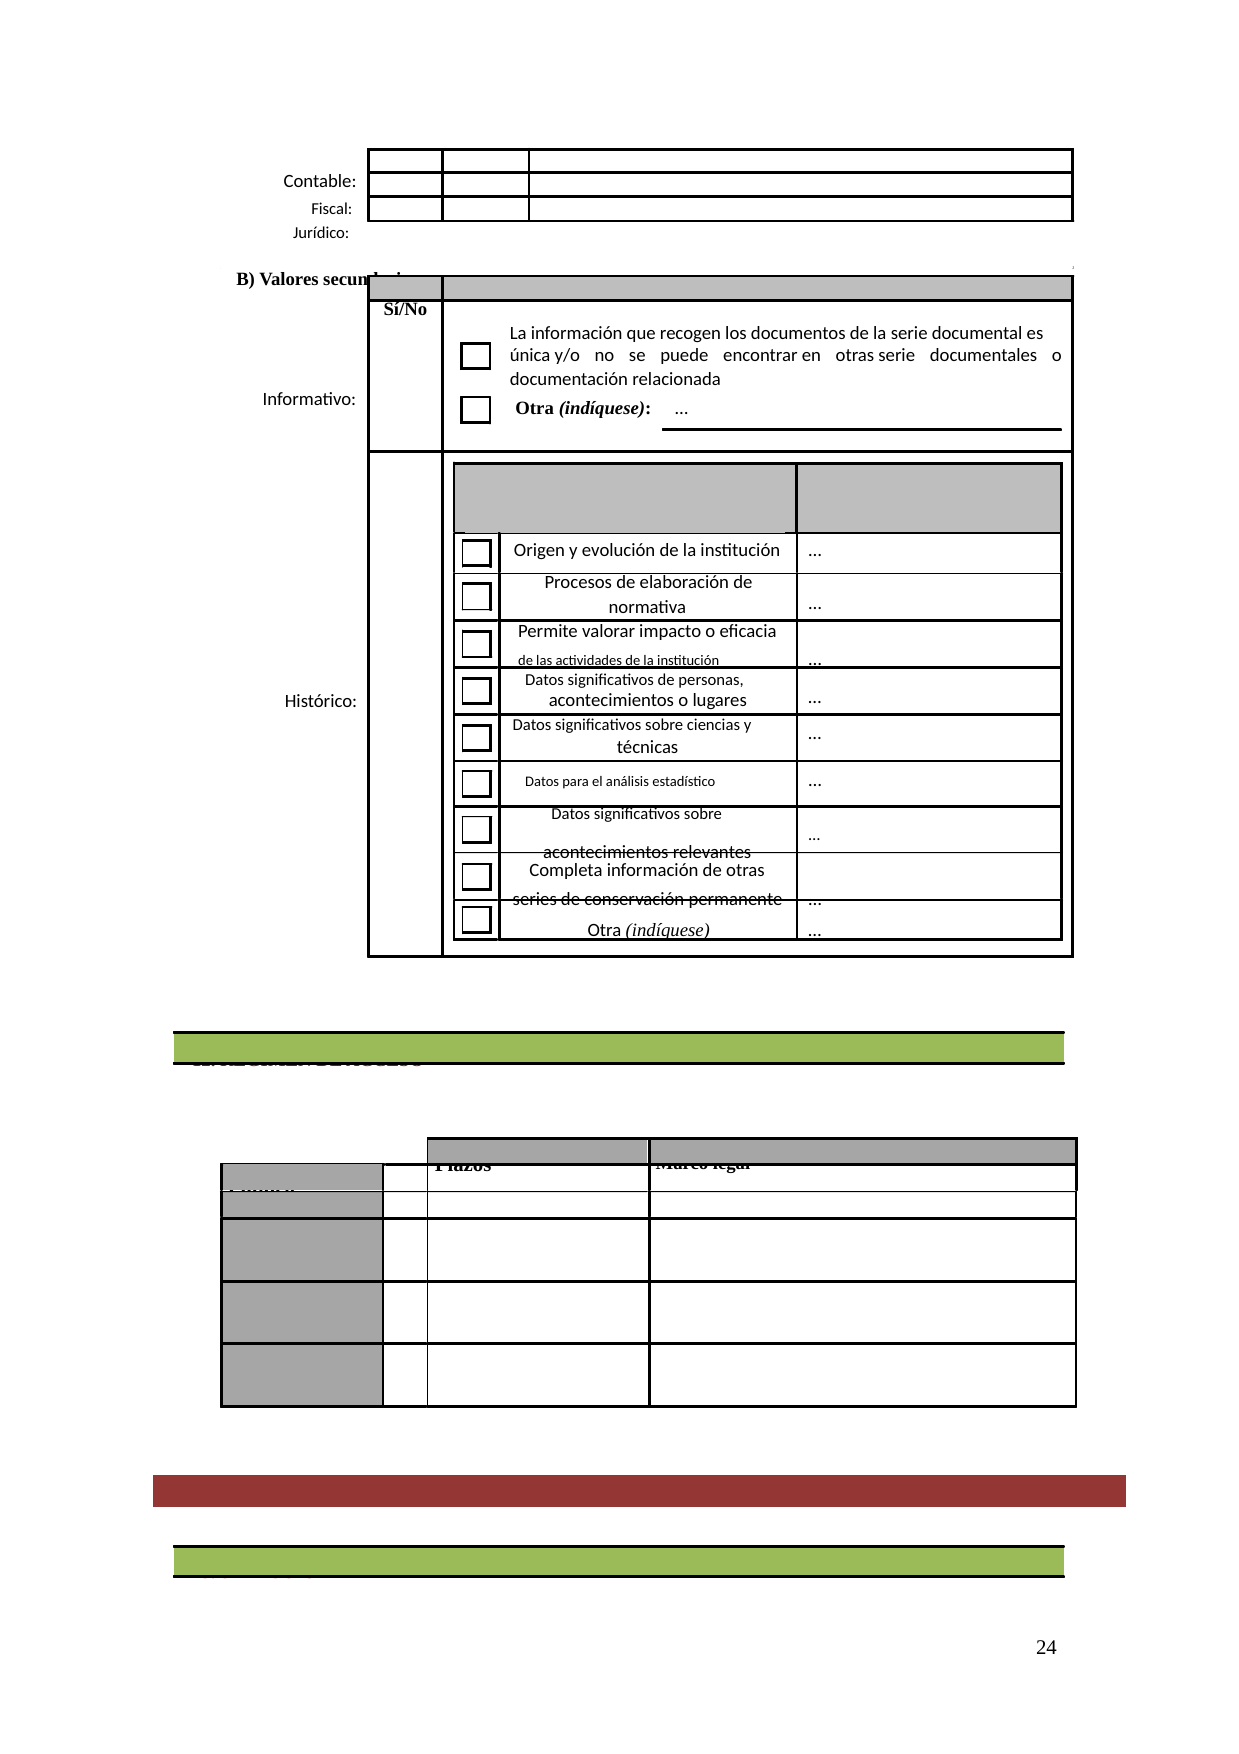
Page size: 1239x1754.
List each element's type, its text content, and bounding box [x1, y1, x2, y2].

text [370, 174, 441, 195]
text [1074, 320, 1225, 344]
text [1074, 793, 1225, 826]
text Fiscal: [311, 195, 367, 220]
text Parcial [428, 1308, 434, 1342]
text Procesos de elaboración de [544, 574, 796, 595]
text … [808, 716, 1060, 747]
text [1063, 707, 1071, 747]
text … [798, 762, 1060, 793]
text [1074, 390, 1225, 420]
text [1074, 826, 1225, 844]
text [1074, 862, 1225, 881]
text normativa [608, 595, 796, 618]
text [370, 160, 441, 171]
text … [808, 595, 1060, 613]
text Permite valorar impacto o eficacia [518, 622, 796, 642]
text [1074, 642, 1225, 671]
text [1063, 689, 1071, 707]
text acontecimientos o lugares [548, 689, 796, 711]
text acontecimientos relevantes [543, 854, 796, 862]
text [1074, 758, 1225, 793]
text La información que recogen los documentos de la serie documental es [509, 320, 1071, 344]
text [444, 160, 482, 171]
text acontecimientos relevantes [543, 844, 796, 852]
text [798, 595, 808, 618]
text Sí/No [383, 302, 441, 322]
text [444, 689, 453, 713]
text única y/o no se puede encontrar en otras serie documentales o [509, 344, 1071, 366]
text … [808, 911, 1036, 938]
text [444, 302, 482, 322]
text [444, 174, 482, 195]
text Público [428, 1166, 434, 1191]
text series de conservación permanente … [1074, 881, 1225, 911]
text documentación relacionada [509, 366, 1071, 390]
text [544, 563, 796, 573]
text [798, 735, 808, 758]
text [798, 574, 1060, 595]
text acontecimientos relevantes [1074, 844, 1225, 862]
text series de conservación permanente … [798, 901, 1060, 911]
text Total [428, 1251, 434, 1280]
text Datos para el análisis estadístico [525, 762, 796, 793]
text series de conservación permanente … [798, 881, 1060, 899]
text [1074, 344, 1225, 366]
text Público [384, 1192, 427, 1202]
text [455, 689, 498, 713]
text Parcial [384, 1308, 427, 1342]
text [1074, 563, 1225, 595]
text Público [384, 1166, 427, 1191]
text [501, 689, 512, 713]
text [444, 389, 482, 410]
text Histórico: [284, 689, 367, 713]
text Total [384, 1251, 427, 1280]
text Datos significativos de personas, [525, 671, 796, 689]
text 24 [1036, 1621, 1225, 1663]
text INFORMACIÓN RECOGIDA EN LOS [1074, 464, 1225, 485]
text 12. REGIMEN DE ACCESO [176, 1065, 434, 1072]
text Informativo: [262, 389, 367, 410]
text [808, 707, 1060, 713]
text Plazos [434, 1166, 587, 1176]
text [444, 198, 482, 220]
text [551, 793, 796, 805]
text Jurídico: [293, 220, 482, 243]
text Restringido [384, 1220, 427, 1229]
text [1074, 671, 1225, 689]
text Contable: [283, 160, 367, 195]
text técnicas [617, 735, 796, 758]
text [798, 563, 1060, 573]
text Restringido [384, 1202, 427, 1217]
text [798, 808, 1060, 826]
text Justificación/Legislación [664, 269, 1225, 298]
text series de conservación permanente … [512, 901, 796, 911]
text Completa información de otras [529, 862, 796, 881]
text DOCUMENTOS QUE CONFORMAN LA OBSERVACIONES [1074, 485, 1225, 508]
text [798, 671, 1060, 689]
text [1063, 595, 1071, 613]
text SERIE DOCUMENTAL [1074, 508, 1225, 531]
text [370, 198, 441, 220]
text … [808, 826, 1060, 844]
text [798, 862, 1060, 881]
text Datos significativos sobre [551, 808, 796, 826]
text … [808, 689, 1060, 707]
text acontecimientos relevantes [798, 854, 1060, 862]
text [1074, 531, 1225, 563]
text [1074, 366, 1225, 390]
text 13. SELECCIÓN [176, 1578, 434, 1585]
text [1074, 707, 1225, 747]
text B) Valores secundarios [236, 269, 482, 290]
text [370, 389, 441, 410]
text [1063, 826, 1071, 844]
text [1074, 689, 1225, 707]
text … [798, 534, 1060, 563]
text Origen y evolución de la institución [514, 534, 796, 563]
text Datos significativos sobre ciencias y [512, 716, 796, 735]
text [1074, 595, 1225, 613]
text … [798, 642, 1060, 666]
text Otra (indíquese) [587, 911, 796, 938]
text de las actividades de la institución [518, 642, 796, 666]
text [798, 793, 1060, 805]
text acontecimientos relevantes [798, 844, 1060, 852]
text series de conservación permanente … [512, 881, 796, 899]
text [370, 689, 441, 713]
text Marco legal [655, 1166, 808, 1176]
text Otra (indíquese): … [515, 390, 1071, 420]
